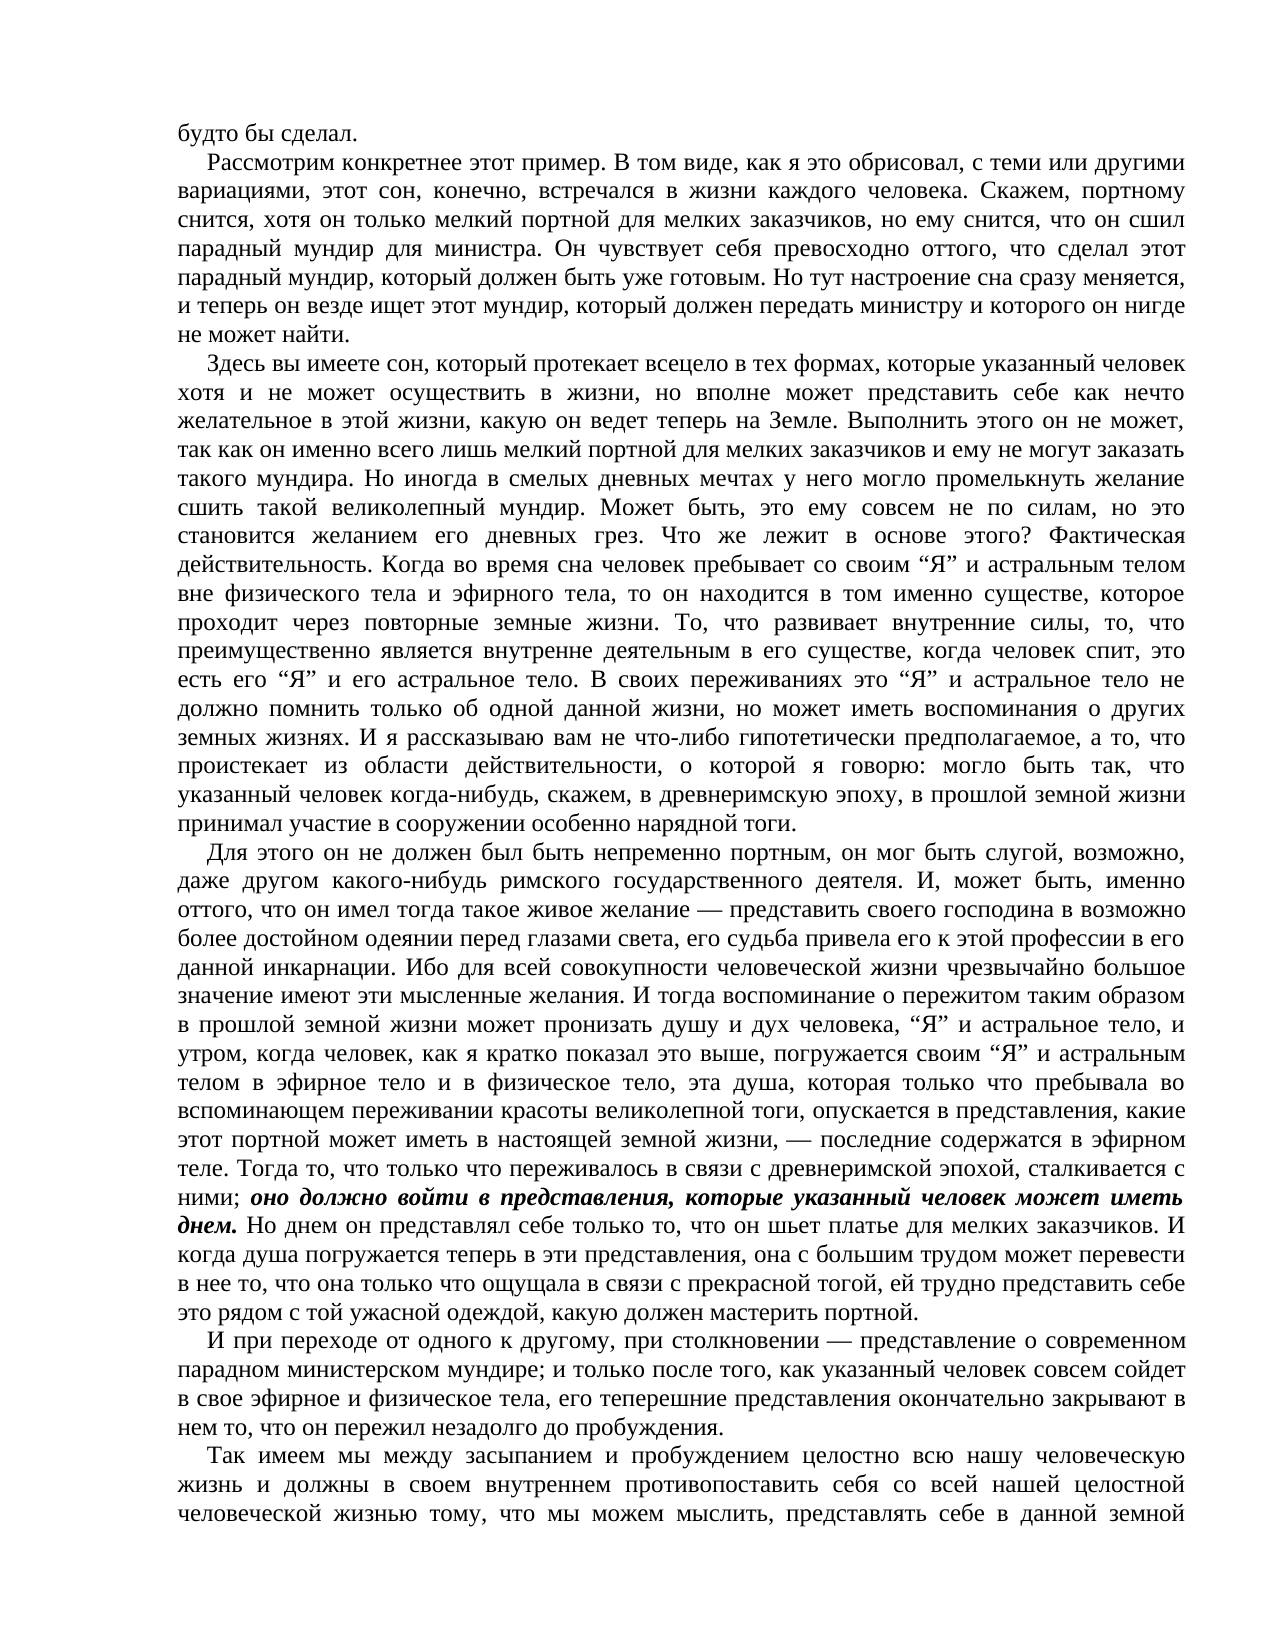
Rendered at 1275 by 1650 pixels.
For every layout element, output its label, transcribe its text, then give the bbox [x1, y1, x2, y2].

text Рассмотрим конкретнее этот пример. В том виде, как я это обрисовал, с теми или другими вариациями, этот сон, конечно, встречался в жизни каждого человека. Скажем, портному снится, хотя он только мелкий портной для мелких заказчиков, но ему снится, что он сшил парадный мундир для министра. Он чувствует себя превосходно оттого, что сделал этот парадный мундир, который должен быть уже готовым. Но тут настроение сна сразу меняется, и теперь он везде ищет этот мундир, который должен передать министру и которого он нигде не может найти. [177, 147, 1186, 348]
text Здесь вы имеете сон, который протекает всецело в тех формах, которые указанный человек хотя и не может осуществить в жизни, но вполне может представить себе как нечто желательное в этой жизни, какую он ведет теперь на Земле. Выполнить этого он не может, так как он именно всего лишь мелкий портной для мелких заказчиков и ему не могут заказать такого мундира. Но иногда в смелых дневных мечтах у него могло промелькнуть желание сшить такой великолепный мундир. Может быть, это ему совсем не по силам, но это становится желанием его дневных грез. Что же лежит в основе этого? Фактическая действительность. Когда во время сна человек пребывает со своим “Я” и астральным телом вне физического тела и эфирного тела, то он находится в том именно существе, которое проходит через повторные земные жизни. То, что развивает внутренние силы, то, что преимущественно является внутренне деятельным в его существе, когда человек спит, это есть его “Я” и его астральное тело. В своих переживаниях это “Я” и астральное тело не должно помнить только об одной данной жизни, но может иметь воспоминания о других земных жизнях. И я рассказываю вам не что-либо гипотетически предполагаемое, а то, что проистекает из области действительности, о которой я говорю: могло быть так, что указанный человек когда-нибудь, скажем, в древнеримскую эпоху, в прошлой земной жизни принимал участие в сооружении особенно нарядной тоги. [177, 348, 1186, 837]
text И при переходе от одного к другому, при столкновении — представление о современном парадном министерском мундире; и только после того, как указанный человек совсем сойдет в свое эфирное и физическое тела, его теперешние представления окончательно закрывают в нем то, что он пережил незадолго до пробуждения. [177, 1326, 1186, 1441]
text будто бы сделал. [177, 118, 1186, 147]
text Для этого он не должен был быть непременно портным, он мог быть слугой, возможно, даже другом какого-нибудь римского государственного деятеля. И, может быть, именно оттого, что он имел тогда такое живое желание — представить своего господина в возможно более достойном одеянии перед глазами света, его судьба привела его к этой профессии в его данной инкарнации. Ибо для всей совокупности человеческой жизни чрезвычайно большое значение имеют эти мысленные желания. И тогда воспоминание о пережитом таким образом в прошлой земной жизни может пронизать душу и дух человека, “Я” и астральное тело, и утром, когда человек, как я кратко показал это выше, погружается своим “Я” и астральным телом в эфирное тело и в физическое тело, эта душа, которая только что пребывала во вспоминающем переживании красоты великолепной тоги, опускается в представления, какие этот портной может иметь в настоящей земной жизни, — последние содержатся в эфирном теле. Тогда то, что только что переживалось в связи с древнеримской эпохой, сталкивается с ними; оно должно войти в представления, которые указанный человек может иметь днем. Но днем он представлял себе только то, что он шьет платье для мелких заказчиков. И когда душа погружается теперь в эти представления, она с большим трудом может перевести в нее то, что она только что ощущала в связи с прекрасной тогой, ей трудно представить себе это рядом с той ужасной одеждой, какую должен мастерить портной. [177, 837, 1186, 1326]
text Так имеем мы между засыпанием и пробуждением целостно всю нашу человеческую жизнь и должны в своем внутреннем противопоставить себя со всей нашей целостной человеческой жизнью тому, что мы можем мыслить, представлять себе в данной земной [177, 1441, 1186, 1527]
